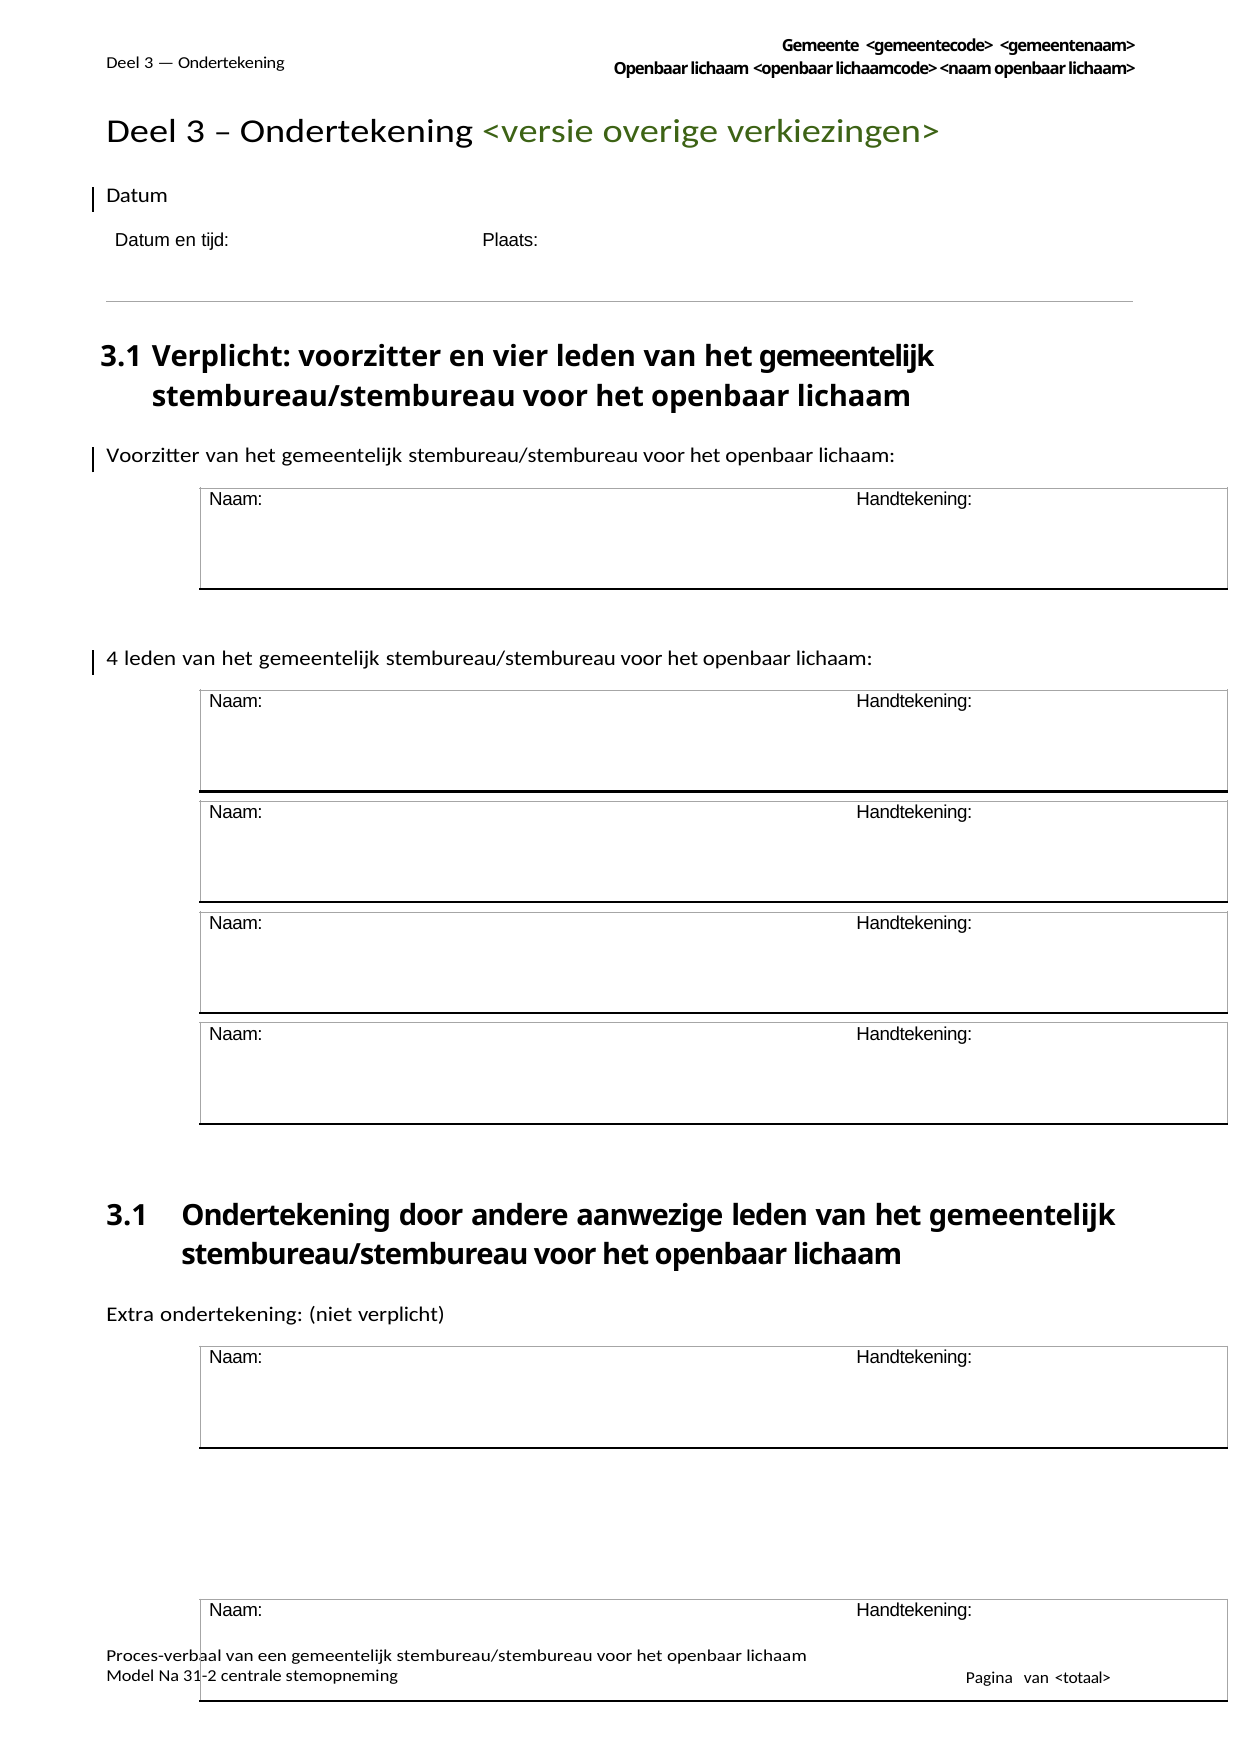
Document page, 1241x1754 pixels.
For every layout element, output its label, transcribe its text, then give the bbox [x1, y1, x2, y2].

text Datum [106, 187, 1146, 207]
text Extra ondertekening: (niet verplicht) [106, 1306, 1146, 1327]
text Voorzitter van het gemeentelijk stembureau/stembureau voor het openbaar lichaam: [106, 447, 1146, 468]
text Datum en tijd: Plaats: [114, 230, 1146, 251]
text Deel 3 – Ondertekening <versie overige verkiezingen> [106, 118, 1146, 151]
text 4 leden van het gemeentelijk stembureau/stembureau voor het openbaar lichaam: [106, 649, 1146, 670]
list Verplicht: voorzitter en vier leden van het gemeentelijk stembureau/stembureau voor het openbaar lichaam [100, 335, 1146, 414]
list Ondertekening door andere aanwezige leden van het gemeentelijk stembureau/stembureau voor het openbaar lichaam [106, 1194, 1146, 1273]
